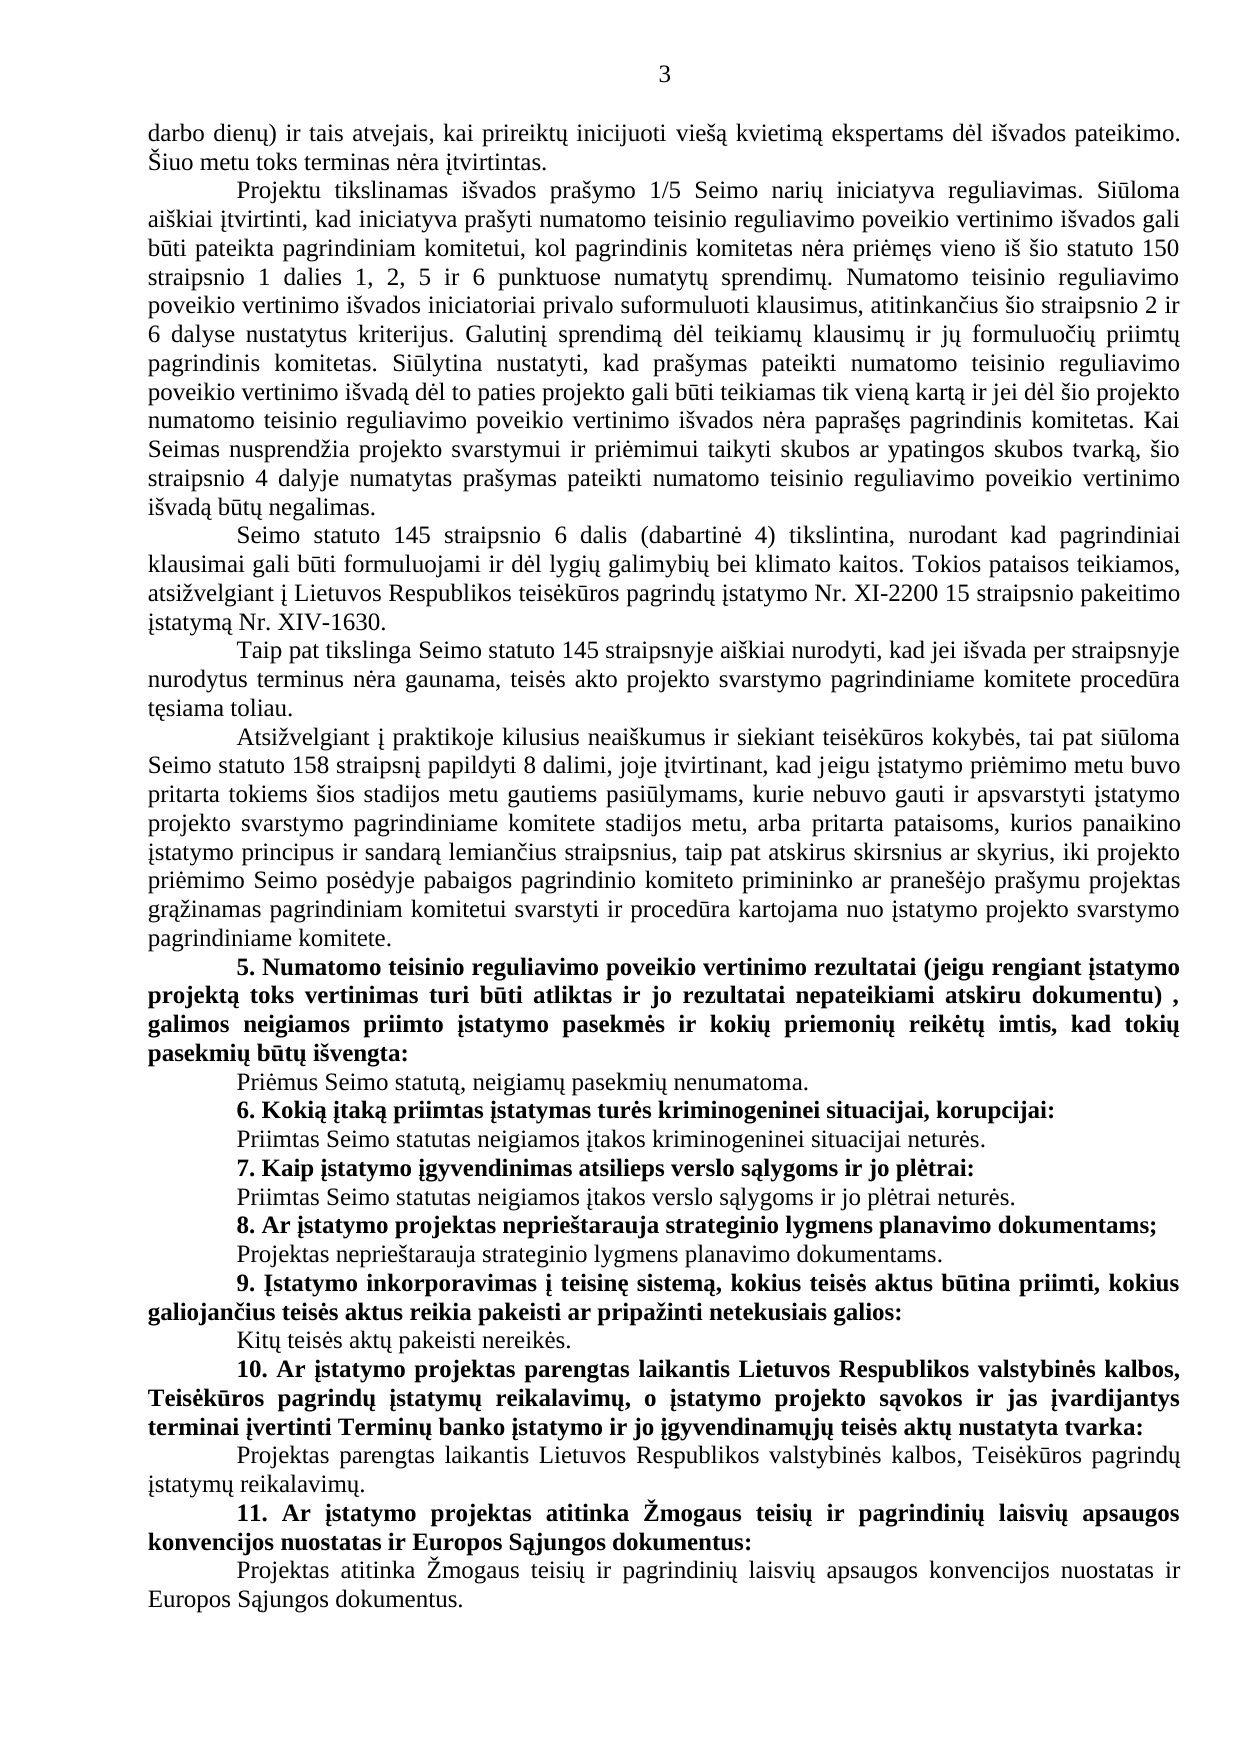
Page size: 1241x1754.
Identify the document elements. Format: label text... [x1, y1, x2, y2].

text Taip pat tikslinga Seimo statuto 145 straipsnyje aiškiai nurodyti, kad jei išvada per straipsnyje nurodytus terminus nėra gaunama, teisės akto projekto svarstymo pagrindiniame komitete procedūra tęsiama toliau. [148, 636, 1181, 722]
text 8. Ar įstatymo projektas neprieštarauja strateginio lygmens planavimo dokumentams; [148, 1211, 1181, 1239]
text Projektas parengtas laikantis Lietuvos Respublikos valstybinės kalbos, Teisėkūros pagrindų įstatymų reikalavimų. [148, 1441, 1181, 1498]
text Priėmus Seimo statutą, neigiamų pasekmių nenumatoma. [148, 1067, 1181, 1096]
text 9. Įstatymo inkorporavimas į teisinę sistemą, kokius teisės aktus būtina priimti, kokius galiojančius teisės aktus reikia pakeisti ar pripažinti netekusiais galios: [148, 1268, 1181, 1326]
text 7. Kaip įstatymo įgyvendinimas atsilieps verslo sąlygoms ir jo plėtrai: [148, 1153, 1181, 1182]
text Projektas atitinka Žmogaus teisių ir pagrindinių laisvių apsaugos konvencijos nuostatas ir Europos Sąjungos dokumentus. [148, 1556, 1181, 1613]
text Projektas neprieštarauja strateginio lygmens planavimo dokumentams. [148, 1239, 1181, 1268]
text Priimtas Seimo statutas neigiamos įtakos verslo sąlygoms ir jo plėtrai neturės. [148, 1182, 1181, 1211]
text 6. Kokią įtaką priimtas įstatymas turės kriminogeninei situacijai, korupcijai: [148, 1096, 1181, 1124]
text Seimo statuto 145 straipsnio 6 dalis (dabartinė 4) tikslintina, nurodant kad pagrindiniai klausimai gali būti formuluojami ir dėl lygių galimybių bei klimato kaitos. Tokios pataisos teikiamos, atsižvelgiant į Lietuvos Respublikos teisėkūros pagrindų įstatymo Nr. XI-2200 15 straipsnio pakeitimo įstatymą Nr. XIV-1630. [148, 521, 1181, 636]
text 11. Ar įstatymo projektas atitinka Žmogaus teisių ir pagrindinių laisvių apsaugos konvencijos nuostatas ir Europos Sąjungos dokumentus: [148, 1498, 1181, 1556]
text Projektu tikslinamas išvados prašymo 1/5 Seimo narių iniciatyva reguliavimas. Siūloma aiškiai įtvirtinti, kad iniciatyva prašyti numatomo teisinio reguliavimo poveikio vertinimo išvados gali būti pateikta pagrindiniam komitetui, kol pagrindinis komitetas nėra priėmęs vieno iš šio statuto 150 straipsnio 1 dalies 1, 2, 5 ir 6 punktuose numatytų sprendimų. Numatomo teisinio reguliavimo poveikio vertinimo išvados iniciatoriai privalo suformuluoti klausimus, atitinkančius šio straipsnio 2 ir 6 dalyse nustatytus kriterijus. Galutinį sprendimą dėl teikiamų klausimų ir jų formuluočių priimtų pagrindinis komitetas. Siūlytina nustatyti, kad prašymas pateikti numatomo teisinio reguliavimo poveikio vertinimo išvadą dėl to paties projekto gali būti teikiamas tik vieną kartą ir jei dėl šio projekto numatomo teisinio reguliavimo poveikio vertinimo išvados nėra paprašęs pagrindinis komitetas. Kai Seimas nusprendžia projekto svarstymui ir priėmimui taikyti skubos ar ypatingos skubos tvarką, šio straipsnio 4 dalyje numatytas prašymas pateikti numatomo teisinio reguliavimo poveikio vertinimo išvadą būtų negalimas. [148, 176, 1181, 521]
text Priimtas Seimo statutas neigiamos įtakos kriminogeninei situacijai neturės. [148, 1124, 1181, 1153]
text Atsižvelgiant į praktikoje kilusius neaiškumus ir siekiant teisėkūros kokybės, tai pat siūloma Seimo statuto 158 straipsnį papildyti 8 dalimi, joje įtvirtinant, kad jeigu įstatymo priėmimo metu buvo pritarta tokiems šios stadijos metu gautiems pasiūlymams, kurie nebuvo gauti ir apsvarstyti įstatymo projekto svarstymo pagrindiniame komitete stadijos metu, arba pritarta pataisoms, kurios panaikino įstatymo principus ir sandarą lemiančius straipsnius, taip pat atskirus skirsnius ar skyrius, iki projekto priėmimo Seimo posėdyje pabaigos pagrindinio komiteto primininko ar pranešėjo prašymu projektas grąžinamas pagrindiniam komitetui svarstyti ir procedūra kartojama nuo įstatymo projekto svarstymo pagrindiniame komitete. [148, 722, 1181, 952]
text Kitų teisės aktų pakeisti nereikės. [148, 1326, 1181, 1354]
text 10. Ar įstatymo projektas parengtas laikantis Lietuvos Respublikos valstybinės kalbos, Teisėkūros pagrindų įstatymų reikalavimų, o įstatymo projekto sąvokos ir jas įvardijantys terminai įvertinti Terminų banko įstatymo ir jo įgyvendinamųjų teisės aktų nustatyta tvarka: [148, 1354, 1181, 1441]
text 5. Numatomo teisinio reguliavimo poveikio vertinimo rezultatai (jeigu rengiant įstatymo projektą toks vertinimas turi būti atliktas ir jo rezultatai nepateikiami atskiru dokumentu) , galimos neigiamos priimto įstatymo pasekmės ir kokių priemonių reikėtų imtis, kad tokių pasekmių būtų išvengta: [148, 952, 1181, 1067]
text darbo dienų) ir tais atvejais, kai prireiktų inicijuoti viešą kvietimą ekspertams dėl išvados pateikimo. Šiuo metu toks terminas nėra įtvirtintas. [148, 118, 1181, 176]
